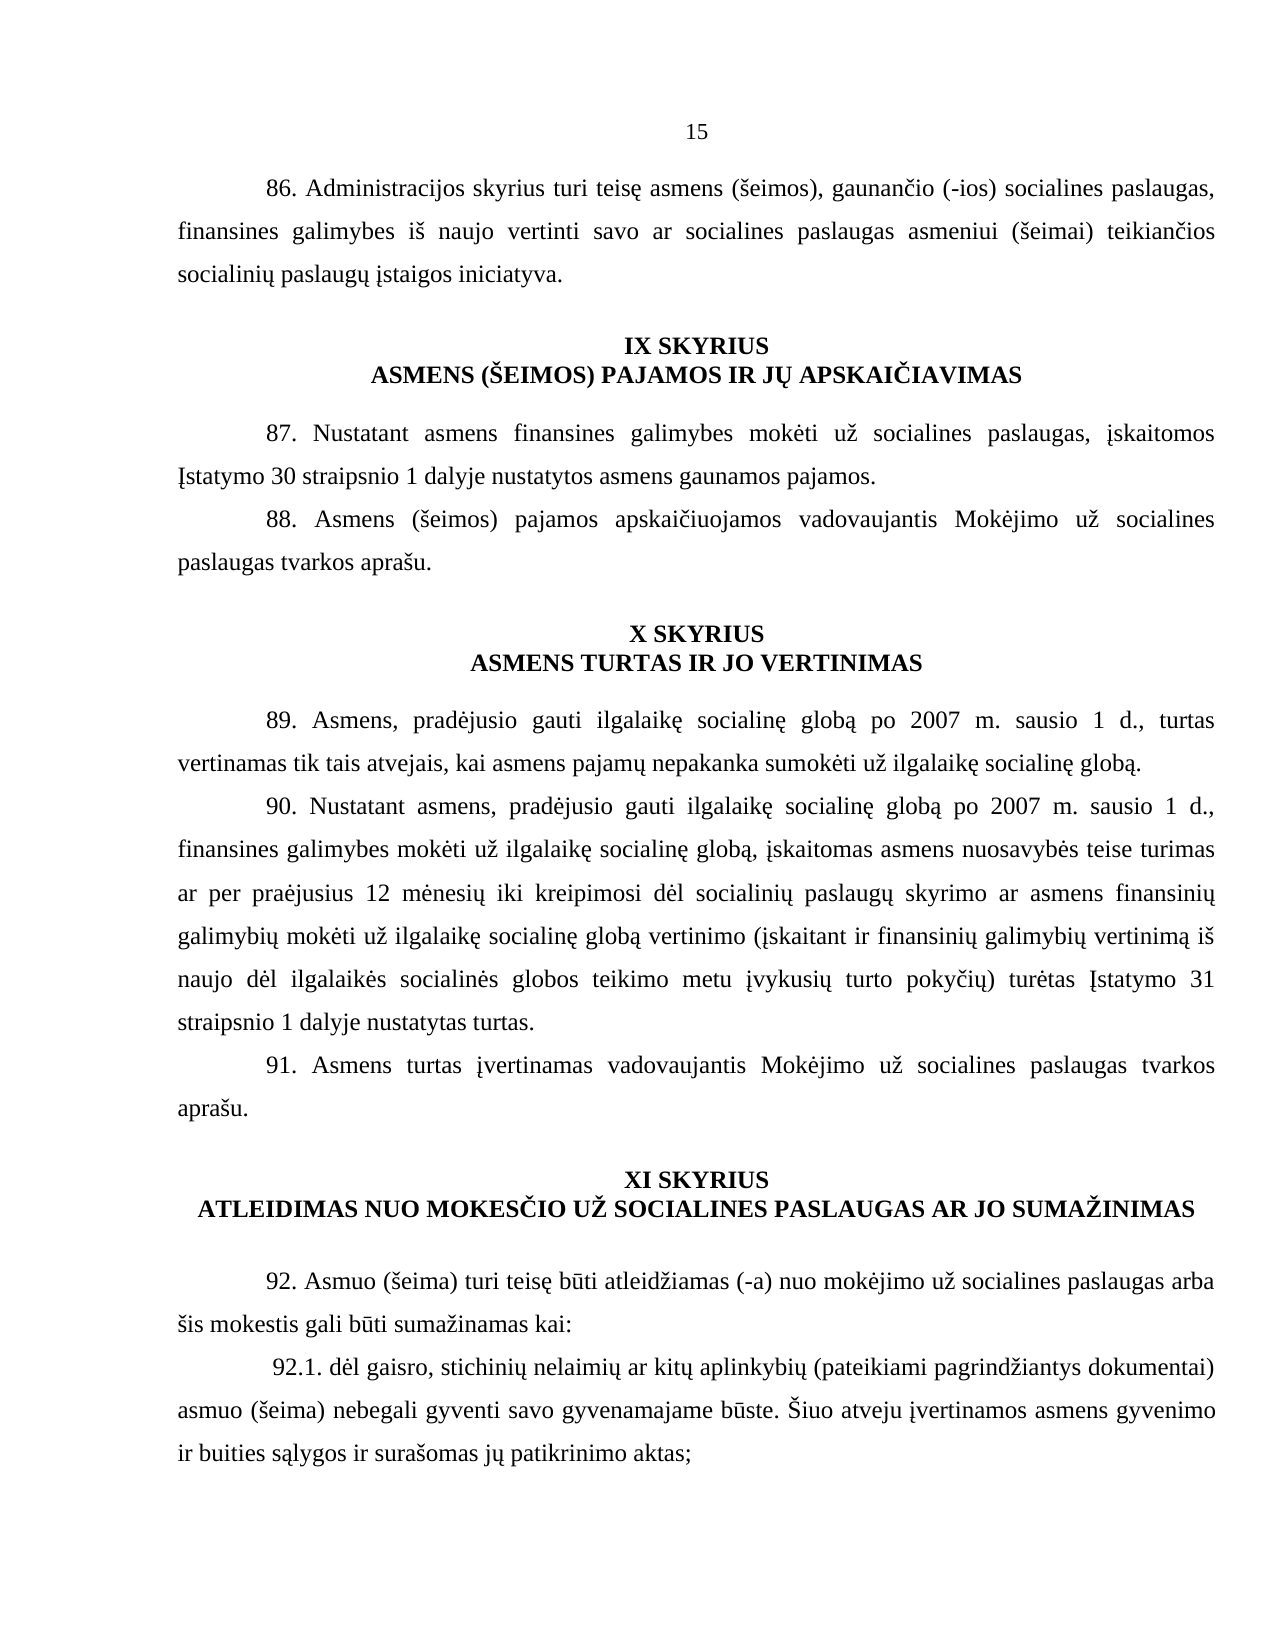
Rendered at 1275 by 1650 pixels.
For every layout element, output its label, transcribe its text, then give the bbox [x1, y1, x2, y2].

text 91. Asmens turtas įvertinamas vadovaujantis Mokėjimo už socialines paslaugas tvarkos aprašu. [177, 1050, 1216, 1122]
text 92. Asmuo (šeima) turi teisę būti atleidžiamas (-a) nuo mokėjimo už socialines paslaugas arba šis mokestis gali būti sumažinamas kai: [177, 1266, 1216, 1338]
text IX SKYRIUS [177, 331, 1216, 360]
text ATLEIDIMAS NUO MOKESČIO UŽ SOCIALINES PASLAUGAS AR JO SUMAŽINIMAS [177, 1194, 1216, 1223]
text 88. Asmens (šeimos) pajamos apskaičiuojamos vadovaujantis Mokėjimo už socialines paslaugas tvarkos aprašu. [177, 504, 1216, 576]
text 87. Nustatant asmens finansines galimybes mokėti už socialines paslaugas, įskaitomos Įstatymo 30 straipsnio 1 dalyje nustatytos asmens gaunamos pajamos. [177, 418, 1216, 489]
text XI SKYRIUS [177, 1165, 1216, 1194]
text 92.1. dėl gaisro, stichinių nelaimių ar kitų aplinkybių (pateikiami pagrindžiantys dokumentai) asmuo (šeima) nebegali gyventi savo gyvenamajame būste. Šiuo atveju įvertinamos asmens gyvenimo ir buities sąlygos ir surašomas jų patikrinimo aktas; [177, 1352, 1216, 1467]
text ASMENS (ŠEIMOS) PAJAMOS IR JŲ APSKAIČIAVIMAS [177, 360, 1216, 389]
text 89. Asmens, pradėjusio gauti ilgalaikę socialinę globą po 2007 m. sausio 1 d., turtas vertinamas tik tais atvejais, kai asmens pajamų nepakanka sumokėti už ilgalaikę socialinę globą. [177, 705, 1216, 777]
text 90. Nustatant asmens, pradėjusio gauti ilgalaikę socialinę globą po 2007 m. sausio 1 d., finansines galimybes mokėti už ilgalaikę socialinę globą, įskaitomas asmens nuosavybės teise turimas ar per praėjusius 12 mėnesių iki kreipimosi dėl socialinių paslaugų skyrimo ar asmens finansinių galimybių mokėti už ilgalaikę socialinę globą vertinimo (įskaitant ir finansinių galimybių vertinimą iš naujo dėl ilgalaikės socialinės globos teikimo metu įvykusių turto pokyčių) turėtas Įstatymo 31 straipsnio 1 dalyje nustatytas turtas. [177, 791, 1216, 1036]
text ASMENS TURTAS IR JO VERTINIMAS [177, 648, 1216, 676]
text X SKYRIUS [177, 619, 1216, 648]
text 86. Administracijos skyrius turi teisę asmens (šeimos), gaunančio (-ios) socialines paslaugas, finansines galimybes iš naujo vertinti savo ar socialines paslaugas asmeniui (šeimai) teikiančios socialinių paslaugų įstaigos iniciatyva. [177, 173, 1216, 288]
